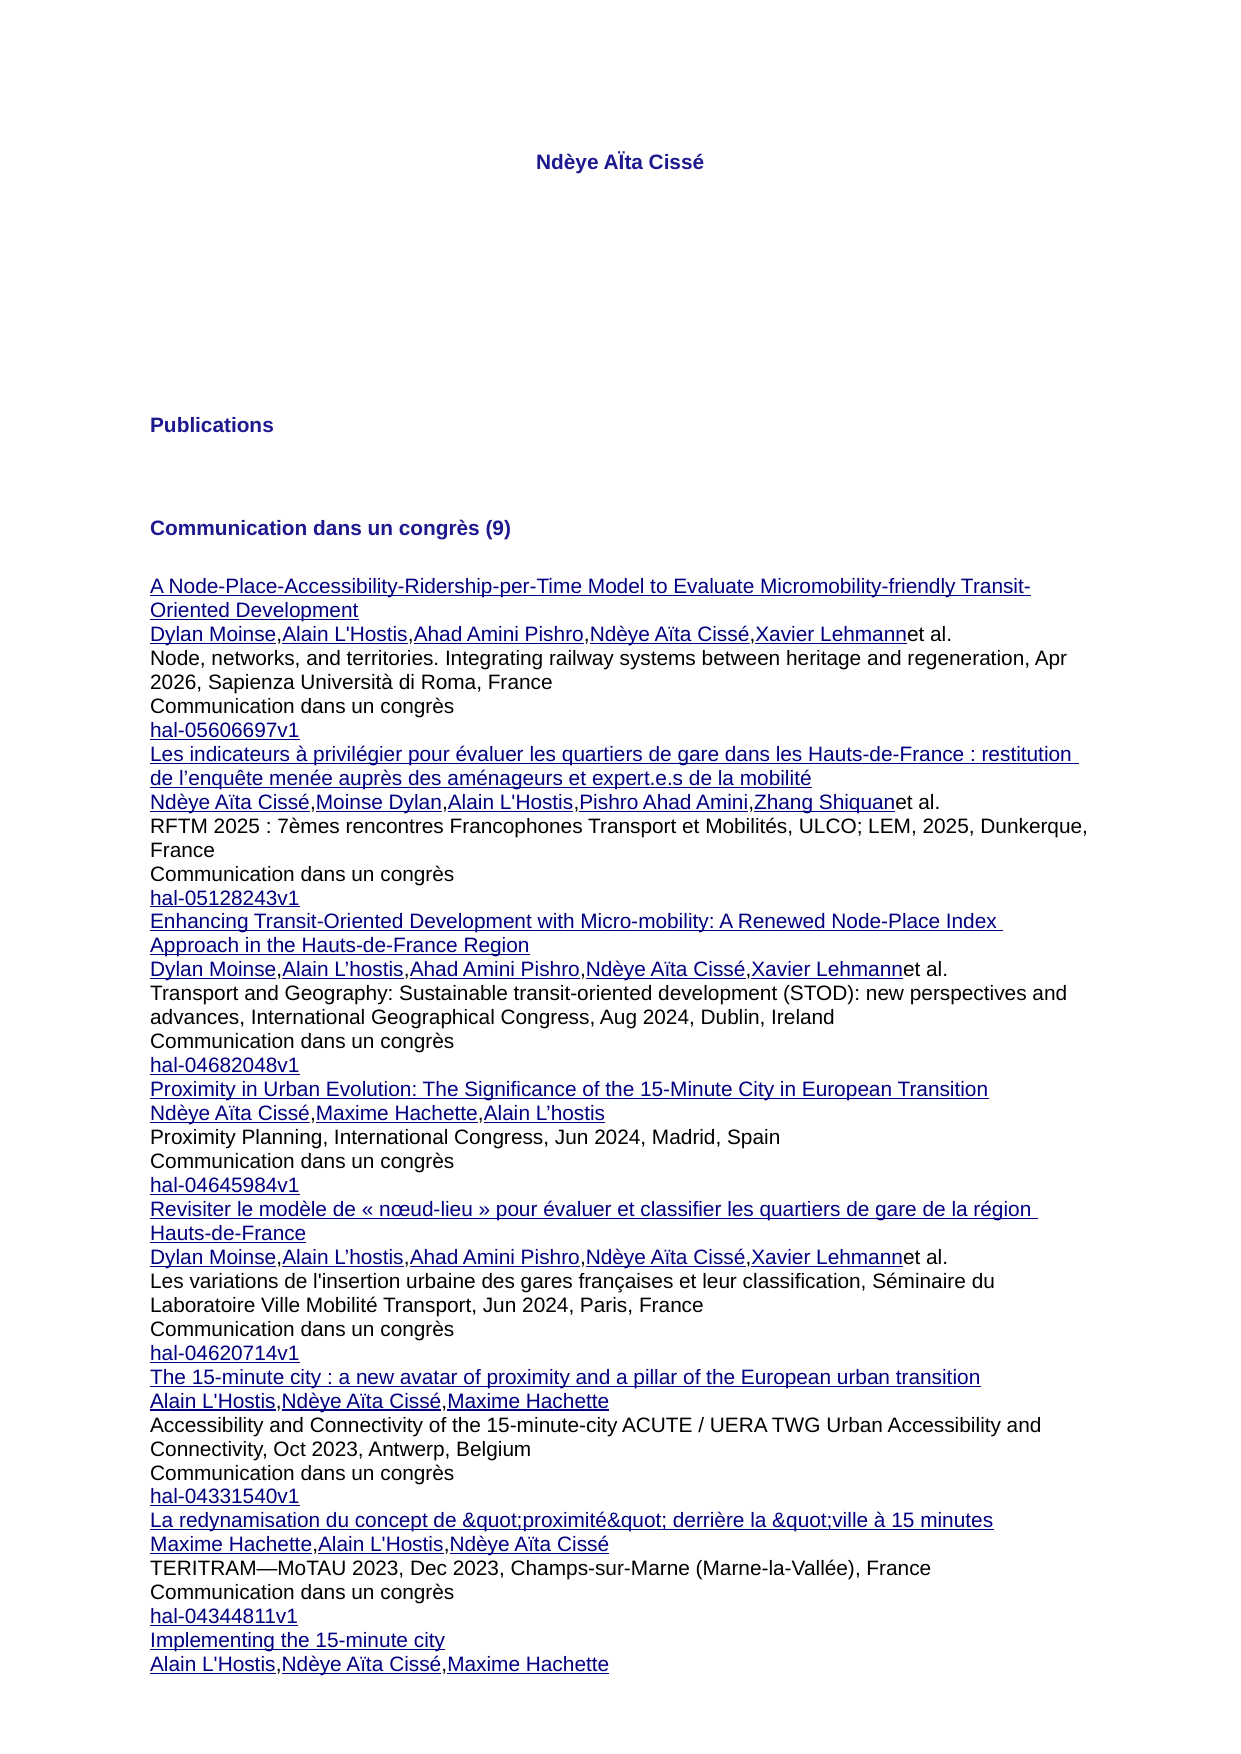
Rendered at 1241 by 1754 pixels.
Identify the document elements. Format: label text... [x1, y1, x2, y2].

subtitle Publications [150, 412, 1090, 436]
table_cell Revisiter le modèle de « nœud-lieu » pour évaluer et classifier les quartiers de gare de la région Hauts-de-France Dylan Moinse,Alain L’hostis,Ahad Amini Pishro,Ndèye Aïta Cissé,Xavier Lehmannet al. Les variations de l'insertion urbaine des gares françaises et leur classification, Séminaire du Laboratoire Ville Mobilité Transport, Jun 2024, Paris, France Communication dans un congrès hal-04620714v1 [150, 1197, 1090, 1364]
table_cell La redynamisation du concept de &quot;proximité&quot; derrière la &quot;ville à 15 minutes Maxime Hachette,Alain L'Hostis,Ndèye Aïta Cissé TERITRAM—MoTAU 2023, Dec 2023, Champs-sur-Marne (Marne-la-Vallée), France Communication dans un congrès hal-04344811v1 [150, 1508, 1090, 1628]
subtitle Communication dans un congrès (9) [150, 516, 1090, 539]
table_cell The 15-minute city : a new avatar of proximity and a pillar of the European urban transition Alain L'Hostis,Ndèye Aïta Cissé,Maxime Hachette Accessibility and Connectivity of the 15-minute-city ACUTE / UERA TWG Urban Accessibility and Connectivity, Oct 2023, Antwerp, Belgium Communication dans un congrès hal-04331540v1 [150, 1365, 1090, 1508]
table_cell Les indicateurs à privilégier pour évaluer les quartiers de gare dans les Hauts-de-France : restitution de l’enquête menée auprès des aménageurs et expert.e.s de la mobilité Ndèye Aïta Cissé,Moinse Dylan,Alain L'Hostis,Pishro Ahad Amini,Zhang Shiquanet al. RFTM 2025 : 7èmes rencontres Francophones Transport et Mobilités, ULCO; LEM, 2025, Dunkerque, France Communication dans un congrès hal-05128243v1 [150, 742, 1090, 909]
table_cell Enhancing Transit-Oriented Development with Micro-mobility: A Renewed Node-Place Index Approach in the Hauts-de-France Region Dylan Moinse,Alain L’hostis,Ahad Amini Pishro,Ndèye Aïta Cissé,Xavier Lehmannet al. Transport and Geography: Sustainable transit-oriented development (STOD): new perspectives and advances, International Geographical Congress, Aug 2024, Dublin, Ireland Communication dans un congrès hal-04682048v1 [150, 909, 1090, 1077]
table_cell Implementing the 15-minute city Alain L'Hostis,Ndèye Aïta Cissé,Maxime Hachette [150, 1628, 1090, 1676]
table_header A Node-Place-Accessibility-Ridership-per-Time Model to Evaluate Micromobility-friendly Transit-Oriented Development Dylan Moinse,Alain L'Hostis,Ahad Amini Pishro,Ndèye Aïta Cissé,Xavier Lehmannet al. Node, networks, and territories. Integrating railway systems between heritage and regeneration, Apr 2026, Sapienza Università di Roma, France Communication dans un congrès hal-05606697v1 [150, 574, 1090, 742]
subtitle Ndèye AÏta Cissé [150, 150, 1090, 174]
table_cell Proximity in Urban Evolution: The Significance of the 15-Minute City in European Transition Ndèye Aïta Cissé,Maxime Hachette,Alain L’hostis Proximity Planning, International Congress, Jun 2024, Madrid, Spain Communication dans un congrès hal-04645984v1 [150, 1077, 1090, 1197]
